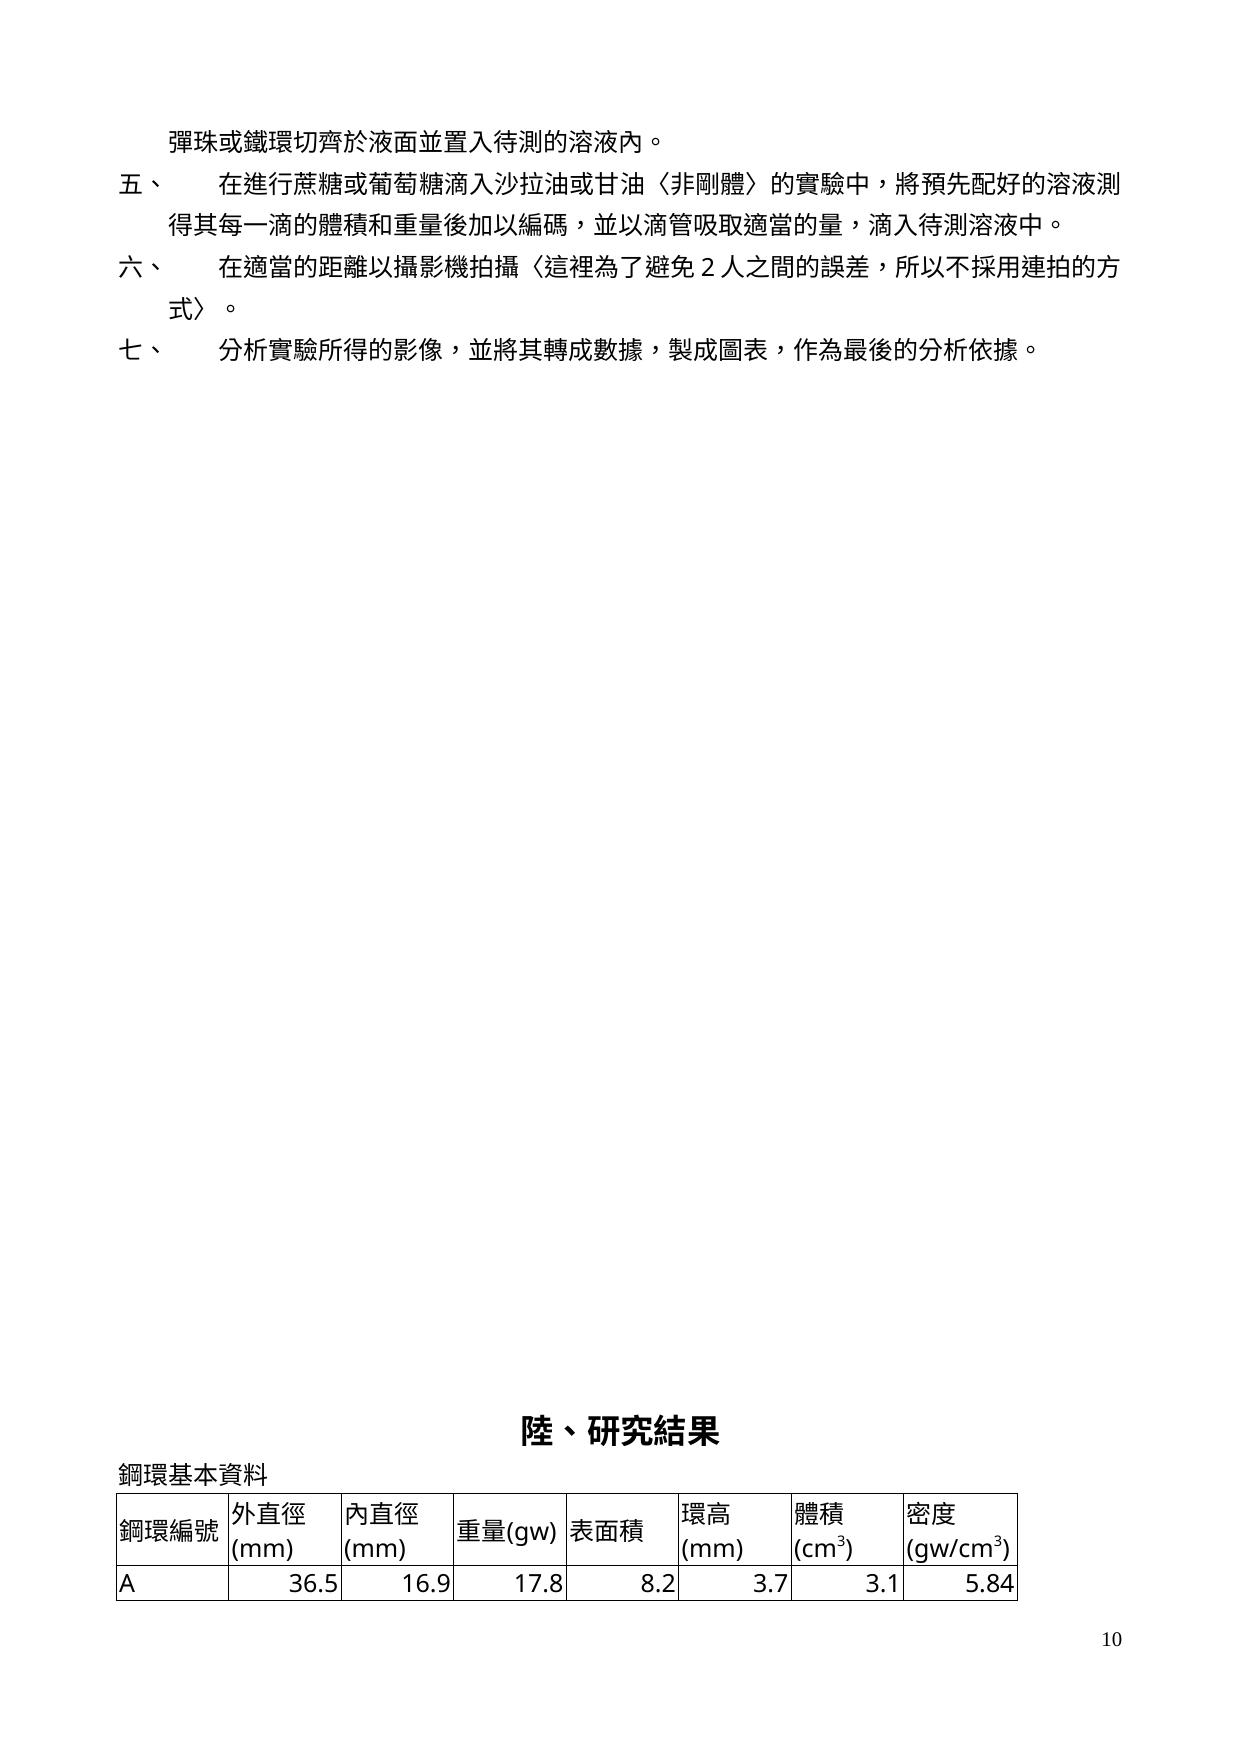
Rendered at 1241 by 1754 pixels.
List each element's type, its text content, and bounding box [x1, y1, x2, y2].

table_header 體積(cm3) [792, 1494, 903, 1564]
table_header 外直徑(mm) [229, 1494, 341, 1564]
table_header 重量(gw) [454, 1494, 566, 1564]
table_header 表面積 [567, 1494, 678, 1564]
table_cell 16.9 [342, 1566, 453, 1599]
table_cell 17.8 [454, 1566, 566, 1599]
table_cell 3.7 [679, 1566, 791, 1599]
list 彈珠或鐵環切齊於液面並置入待測的溶液內。 [118, 118, 1122, 160]
table_cell 36.5 [229, 1566, 341, 1599]
table_cell A [117, 1566, 228, 1599]
text 陸、研究結果 [118, 1410, 1122, 1451]
list 在進行蔗糖或葡萄糖滴入沙拉油或甘油〈非剛體〉的實驗中，將預先配好的溶液測得其每一滴的體積和重量後加以編碼，並以滴管吸取適當的量，滴入待測溶液中。 [118, 160, 1122, 243]
table_header 密度(gw/cm3) [904, 1494, 1017, 1564]
table_cell 8.2 [567, 1566, 678, 1599]
table_cell 3.1 [792, 1566, 903, 1599]
table_header 鋼環編號 [117, 1494, 228, 1564]
table_header 環高(mm) [679, 1494, 791, 1564]
table_cell 5.84 [904, 1566, 1017, 1599]
list 分析實驗所得的影像，並將其轉成數據，製成圖表，作為最後的分析依據。 [118, 326, 1122, 368]
text 鋼環基本資料 [118, 1451, 1122, 1493]
list 在適當的距離以攝影機拍攝〈這裡為了避免2人之間的誤差，所以不採用連拍的方式〉。 [118, 243, 1122, 326]
table_header 內直徑(mm) [342, 1494, 453, 1564]
